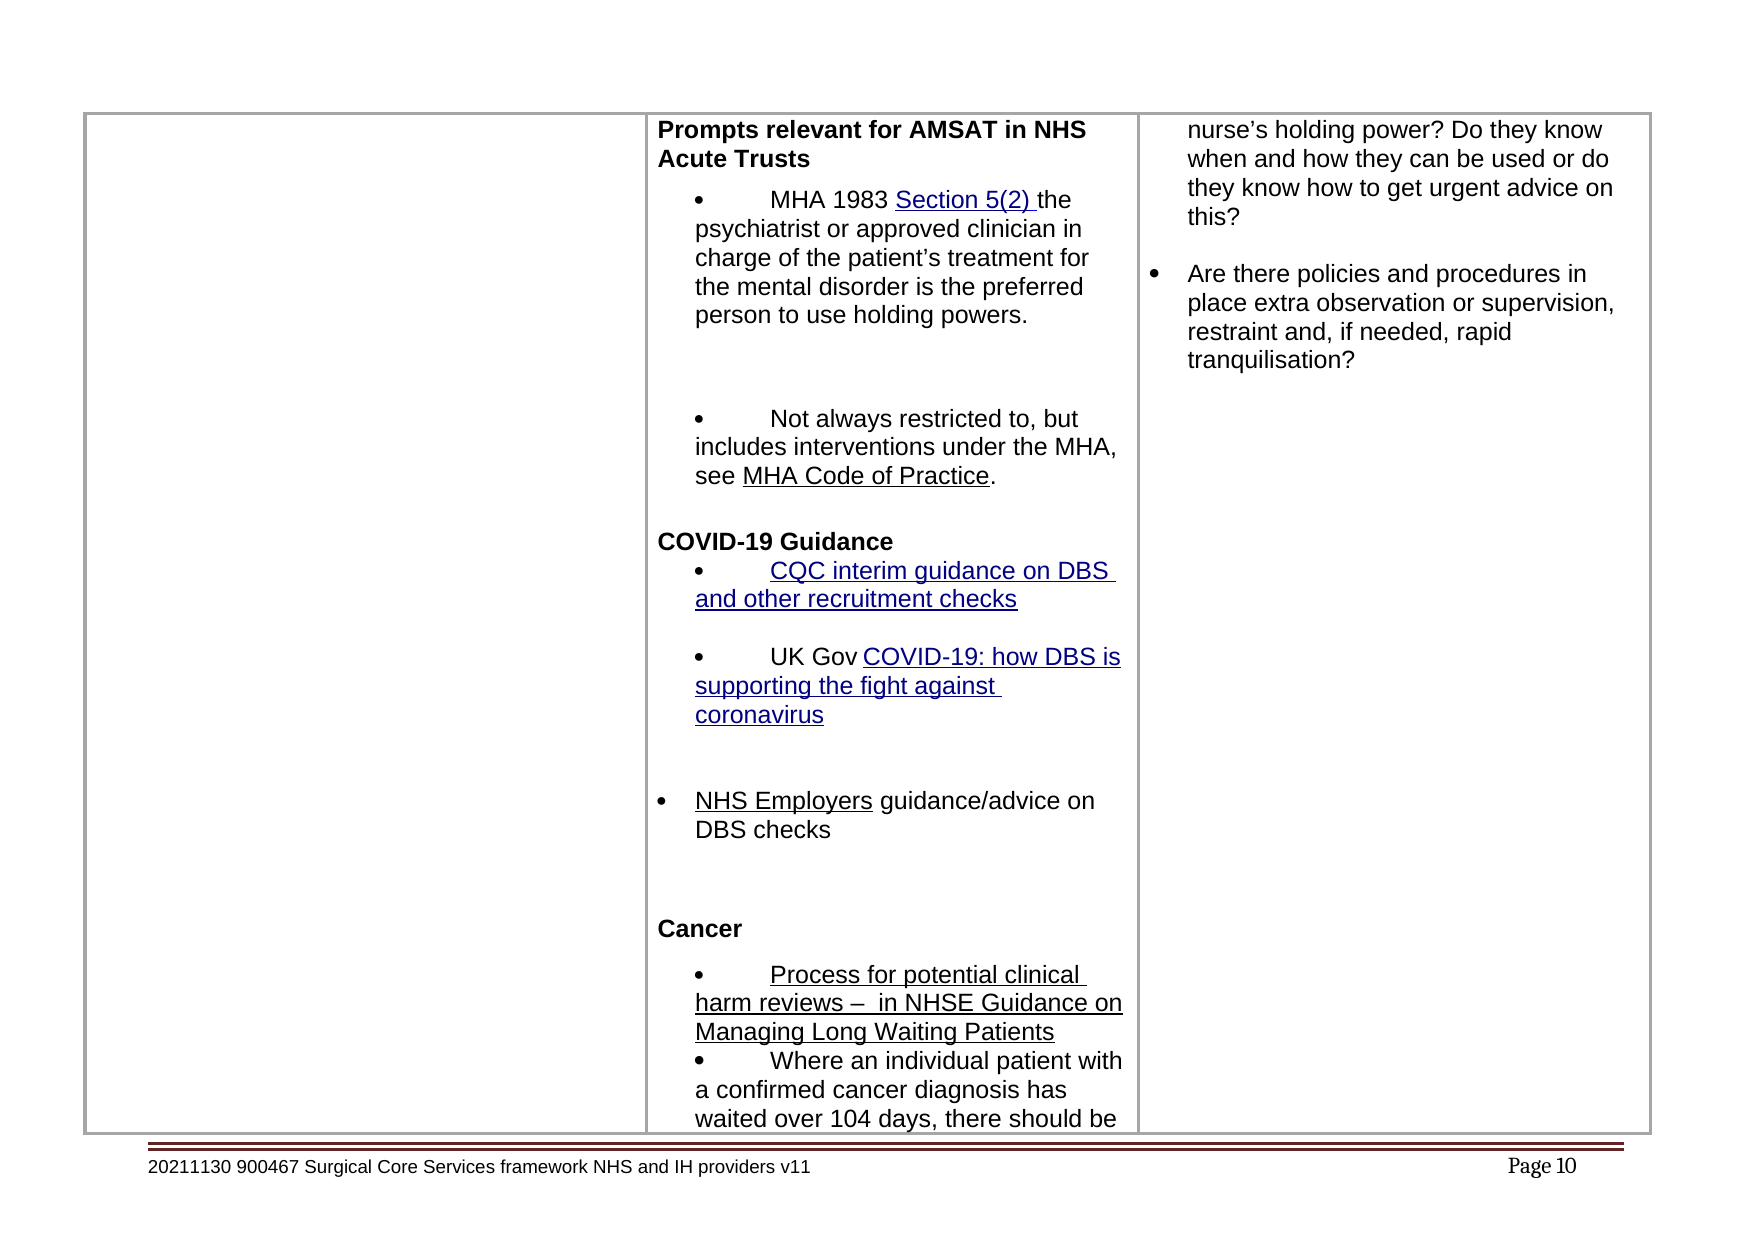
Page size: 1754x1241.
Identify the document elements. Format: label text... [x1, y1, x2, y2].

table_cell [87, 115, 645, 1132]
table_cell Safeguarding intranet page and inspector handbook on safeguarding includes guidance on level of training required and CQC inspection of safeguarding. This includes the 2018 statement on CQC’s roles and responsibilities for safeguarding children and adults. First edition of Intercollegiate Guidance for Adult Safeguarding (2018) Safeguarding Children and Young People: Roles and Competencies for Healthcare Staff (January 2019) HM Government Working Together to Safeguard Children - A guide to inter-agency working to safeguard and promote the welfare of children (2018) Closed cultures CQC intranet page, with particular reference to: Identifying and responding to closed cultures – Guidance for CQC staff Female genital mutilation multi-agency practice guidelines published in 2016 DH Female Genital Mutilation and Safeguarding: Guidance for professionals March 2015 FGM Mandatory reporting of FGM in healthcare Guidelines for physicians on the detection of child sexual exploitation (RCP, November 2015) COVID-19 Guidance CQC interim guidance on DBS and other recruitment checks UK Gov COVID-19: how DBS is supporting the fight against coronavirus Prompts relevant for AMSAT in NHS Acute Trusts MHA 1983 Section 5(2) the psychiatrist or approved clinician in charge of the patient’s treatment for the mental disorder is the preferred person to use holding powers. Not always restricted to, but includes interventions under the MHA, see MHA Code of Practice. COVID-19 Guidance CQC interim guidance on DBS and other recruitment checks UK Gov COVID-19: how DBS is supporting the fight against coronavirus NHS Employers guidance/advice on DBS checks Cancer Process for potential clinical harm reviews – in NHSE Guidance on Managing Long Waiting Patients Where an individual patient with a confirmed cancer diagnosis has waited over 104 days, there should be a clear, transparent process in place to identify if the extended delay has caused harm to the patient. Where there was a medical reason for the patient to wait for cancer treatment then there should be clear evidence that the patient pathway has been reviewed at regular intervals. If either a single delay or a sequence of delays can be shown to have resulted in a serious harm event for the patient concerned, or the available evidence suggests that this may have been the case, then the Provider/s where such delays occurred should follow their policy for investigating and reporting the case as a SI. It would be good practice to undertake SI-type reviews for cases of harm not considered to be ‘serious’ under SI definitions. [648, 115, 1137, 1132]
table_cell Where children are seen or treated (independent services only) Are staff able to access a named or designated professional (internal or external) for advice at all times 24 hours a day? Is there an identifiable lead responsible for co-ordinating communication for children at risk of safeguarding issues? Do staff have an awareness of CSE and understand the law to detect and prevent maltreatment of children? How do staff identify and respond to possible CSE offences? Are risk assessments used/in place? What safeguarding actions are taken to protect possible victims of CSE? Are timely referrals made? And is there individualised and effective multi-agency follow up? Are leaflets available about CSE with support contact details? What wider safeguarding protocol/guidance is in place - how are safeguarding issues talked about, who manages them, are lessons learned etc.? Is there a chaperoning policy in place for children and young people? Are staff aware of and understand this policy? If a child/young person is identified as being on a child protection plan, what systems are in place to ensure the correct information is shared and actions put in place Are there protocols in place for children with safeguarding concerns? Prompts relevant for AMSAT in NHS Acute Trusts If a patient is assessed to be at risk of suicide or self-harm, what arrangements are put in place to enable them to remain safe? Are staff aware of the Mental Health Act S5(2) doctor’s holding power and S5(4) nurse’s holding power? Do they know when and how they can be used or do they know how to get urgent advice on this? Are there policies and procedures in place extra observation or supervision, restraint and, if needed, rapid tranquilisation? [1140, 115, 1649, 1132]
